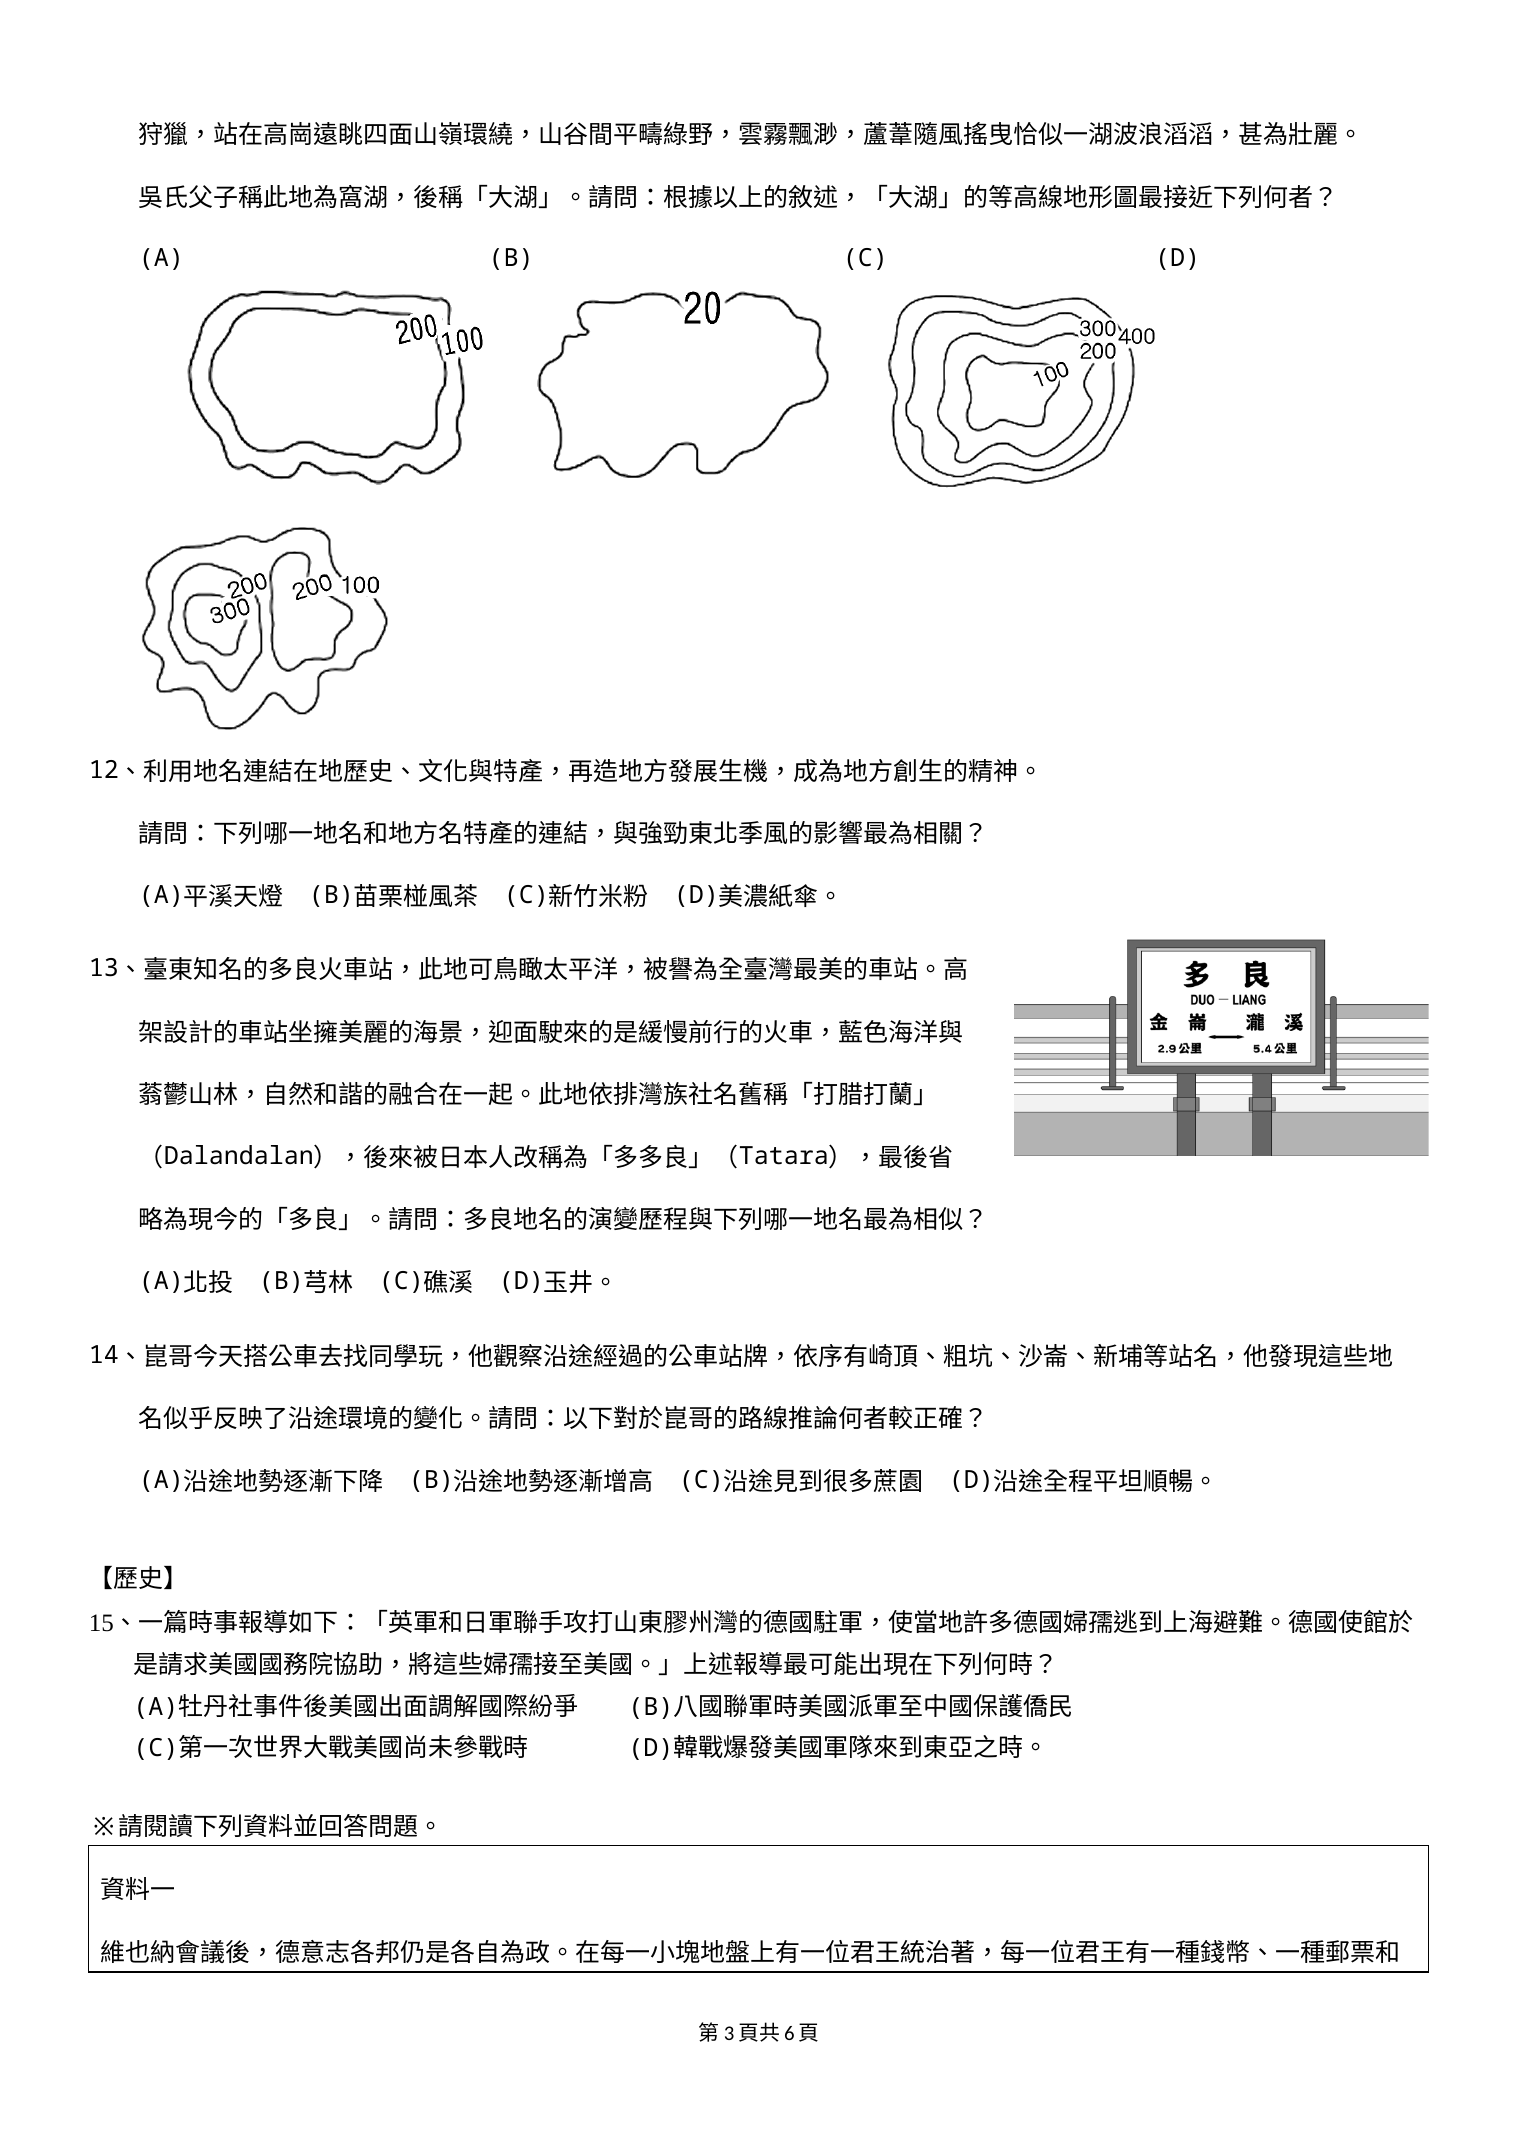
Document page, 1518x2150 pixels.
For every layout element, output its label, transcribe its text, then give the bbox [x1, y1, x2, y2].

text (C)第一次世界大戰美國尚未參戰時 (D)韓戰爆發美國軍隊來到東亞之時。 [133, 1722, 1429, 1764]
text 【歷史】 [89, 1535, 1429, 1597]
text 14、崑哥今天搭公車去找同學玩，他觀察沿途經過的公車站牌，依序有崎頂、粗坑、沙崙、新埔等站名，他發現這些地名似乎反映了沿途環境的變化。請問：以下對於崑哥的路線推論何者較正確？ (A)沿途地勢逐漸下降 (B)沿途地勢逐漸增高 (C)沿途見到很多蔗園 (D)沿途全程平坦順暢。 [89, 1336, 1418, 1524]
text ※請閱讀下列資料並回答問題。 [89, 1783, 1429, 1845]
table_header 資料一 維也納會議後，德意志各邦仍是各自為政。在每一小塊地盤上有一位君王統治著，每一位君王有一種錢幣、一種郵票和 [89, 1846, 1428, 1971]
text 12、利用地名連結在地歷史、文化與特產，再造地方發展生機，成為地方創生的精神。 請問：下列哪一地名和地方名特產的連結，與強勁東北季風的影響最為相關？ (A)平溪天燈 (B)苗栗椪風茶 (C)新竹米粉 (D)美濃紙傘。 [89, 751, 1418, 939]
text 13、臺東知名的多良火車站，此地可鳥瞰太平洋，被譽為全臺灣最美的車站。高架設計的車站坐擁美麗的海景，迎面駛來的是緩慢前行的火車，藍色海洋與蓊鬱山林，自然和諧的融合在一起。此地依排灣族社名舊稱「打腊打蘭」（Dalandalan），後來被日本人改稱為「多多良」（Tatara），最後省略為現今的「多良」。請問：多良地名的演變歷程與下列哪一地名最為相似？ (A)北投 (B)芎林 (C)礁溪 (D)玉井。 [89, 950, 975, 1325]
text 狩獵，站在高崗遠眺四面山嶺環繞，山谷間平疇綠野，雲霧飄渺，蘆葦隨風搖曳恰似一湖波浪滔滔，甚為壯麗。 吳氏父子稱此地為窩湖，後稱「大湖」。請問：根據以上的敘述，「大湖」的等高線地形圖最接近下列何者？ (A)(B)(C)(D) [89, 115, 1432, 740]
text (A)牡丹社事件後美國出面調解國際紛爭 (B)八國聯軍時美國派軍至中國保護僑民 [133, 1681, 1429, 1722]
text 15、一篇時事報導如下：「英軍和日軍聯手攻打山東膠州灣的德國駐軍，使當地許多德國婦孺逃到上海避難。德國使館於是請求美國國務院協助，將這些婦孺接至美國。」上述報導最可能出現在下列何時？ [89, 1597, 1429, 1681]
